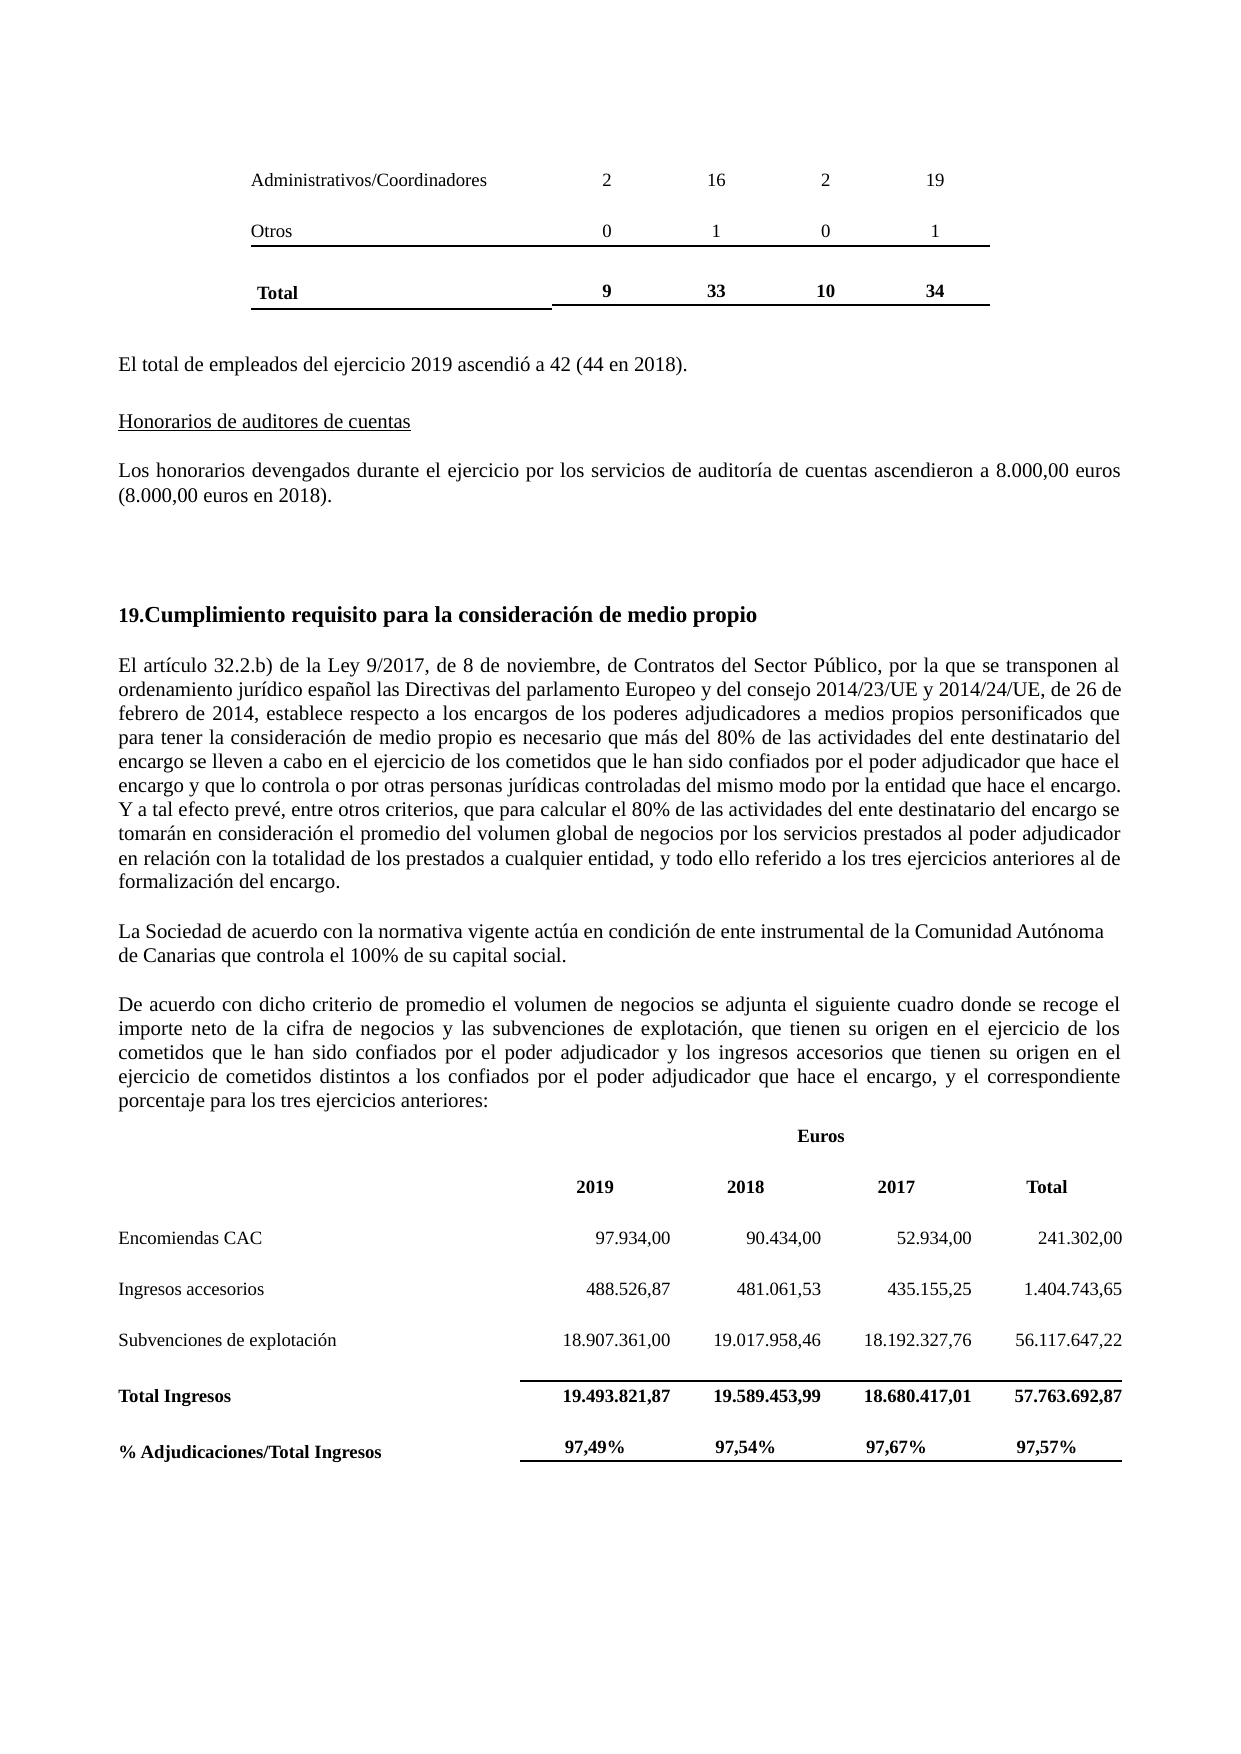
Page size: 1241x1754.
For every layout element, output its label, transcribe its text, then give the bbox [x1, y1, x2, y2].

table_cell [251, 118, 552, 169]
table_cell [880, 306, 990, 339]
text El artículo 32.2.b) de la Ley 9/2017, de 8 de noviembre, de Contratos del Sector Público, por la que se transponen al ordenamiento jurídico español las Directivas del parlamento Europeo y del consejo 2014/23/UE y 2014/24/UE, de 26 de febrero de 2014, establece respecto a los encargos de los poderes adjudicadores a medios propios personificados que para tener la consideración de medio propio es necesario que más del 80% de las actividades del ente destinatario del encargo se lleven a cabo en el ejercicio de los cometidos que le han sido confiados por el poder adjudicador que hace el encargo y que lo controla o por otras personas jurídicas controladas del mismo modo por la entidad que hace el encargo. Y a tal efecto prevé, entre otros criterios, que para calcular el 80% de las actividades del ente destinatario del encargo se tomarán en consideración el promedio del volumen global de negocios por los servicios prestados al poder adjudicador en relación con la totalidad de los prestados a cualquier entidad, y todo ello referido a los tres ejercicios anteriores al de formalización del encargo. [118, 653, 1122, 893]
text El total de empleados del ejercicio 2019 ascendió a 42 (44 en 2018). [118, 352, 1122, 376]
text Honorarios de auditores de cuentas [118, 409, 1122, 433]
table_cell 90.434,00 [670, 1227, 821, 1278]
table_header [118, 1125, 520, 1176]
table_cell 0 [552, 220, 661, 245]
table_cell 18.680.417,01 [821, 1382, 971, 1436]
table_cell [251, 310, 552, 339]
table_cell [771, 247, 880, 276]
table_cell 56.117.647,22 [971, 1329, 1122, 1380]
table_cell 19.017.958,46 [670, 1329, 821, 1380]
table_cell 34 [880, 276, 990, 304]
table_cell [520, 1462, 670, 1492]
text 19.Cumplimiento requisito para la consideración de medio propio [118, 602, 1122, 628]
table_cell 9 [552, 276, 661, 304]
table_cell 18.192.327,76 [821, 1329, 971, 1380]
table_cell 435.155,25 [821, 1278, 971, 1329]
table_cell [670, 1462, 821, 1492]
table_cell 97.934,00 [520, 1227, 670, 1278]
table_cell Subvenciones de explotación [118, 1329, 520, 1380]
table_cell Total [971, 1176, 1122, 1227]
table_cell Administrativos/Coordinadores [251, 169, 552, 220]
table_cell 97,54% [670, 1436, 821, 1460]
table_cell [880, 247, 990, 276]
table_cell 0 [771, 220, 880, 245]
table_cell Ingresos accesorios [118, 1278, 520, 1329]
table_cell Otros [251, 220, 552, 245]
text Los honorarios devengados durante el ejercicio por los servicios de auditoría de cuentas ascendieron a 8.000,00 euros (8.000,00 euros en 2018). [118, 458, 1122, 507]
table_cell [552, 247, 661, 276]
table_cell 16 [661, 169, 771, 220]
table_cell Total [251, 276, 552, 308]
table_cell [251, 247, 552, 276]
table_cell 97,57% [971, 1436, 1122, 1460]
table_cell 10 [771, 276, 880, 304]
table_cell 19.493.821,87 [520, 1382, 670, 1436]
table_cell 52.934,00 [821, 1227, 971, 1278]
table_cell Encomiendas CAC [118, 1227, 520, 1278]
table_cell 2018 [670, 1176, 821, 1227]
table_cell 1 [661, 220, 771, 245]
table_cell [118, 1176, 520, 1227]
table_cell 57.763.692,87 [971, 1382, 1122, 1436]
table_cell 97,67% [821, 1436, 971, 1460]
table_cell 97,49% [520, 1436, 670, 1460]
table_cell [552, 118, 661, 169]
table_cell 241.302,00 [971, 1227, 1122, 1278]
table_cell 2017 [821, 1176, 971, 1227]
table_cell [661, 118, 771, 169]
text La Sociedad de acuerdo con la normativa vigente actúa en condición de ente instrumental de la Comunidad Autónoma de Canarias que controla el 100% de su capital social. [118, 918, 1122, 967]
table_cell 1 [880, 220, 990, 245]
table_cell 33 [661, 276, 771, 304]
table_cell 1.404.743,65 [971, 1278, 1122, 1329]
table_cell [661, 247, 771, 276]
table_cell [771, 306, 880, 339]
table_cell 481.061,53 [670, 1278, 821, 1329]
table_cell [971, 1462, 1122, 1492]
table_cell % Adjudicaciones/Total Ingresos [118, 1436, 520, 1492]
table_cell 2 [771, 169, 880, 220]
table_cell 18.907.361,00 [520, 1329, 670, 1380]
table_cell 19.589.453,99 [670, 1382, 821, 1436]
table_cell 19 [880, 169, 990, 220]
table_cell Total Ingresos [118, 1380, 520, 1436]
table_cell [661, 306, 771, 339]
table_cell 2019 [520, 1176, 670, 1227]
text De acuerdo con dicho criterio de promedio el volumen de negocios se adjunta el siguiente cuadro donde se recoge el importe neto de la cifra de negocios y las subvenciones de explotación, que tienen su origen en el ejercicio de los cometidos que le han sido confiados por el poder adjudicador y los ingresos accesorios que tienen su origen en el ejercicio de cometidos distintos a los confiados por el poder adjudicador que hace el encargo, y el correspondiente porcentaje para los tres ejercicios anteriores: [118, 992, 1122, 1112]
table_cell [552, 306, 661, 339]
table_header Euros [520, 1125, 1122, 1176]
table_cell 488.526,87 [520, 1278, 670, 1329]
table_cell [880, 118, 990, 169]
table_cell 2 [552, 169, 661, 220]
table_cell [821, 1462, 971, 1492]
table_cell [771, 118, 880, 169]
